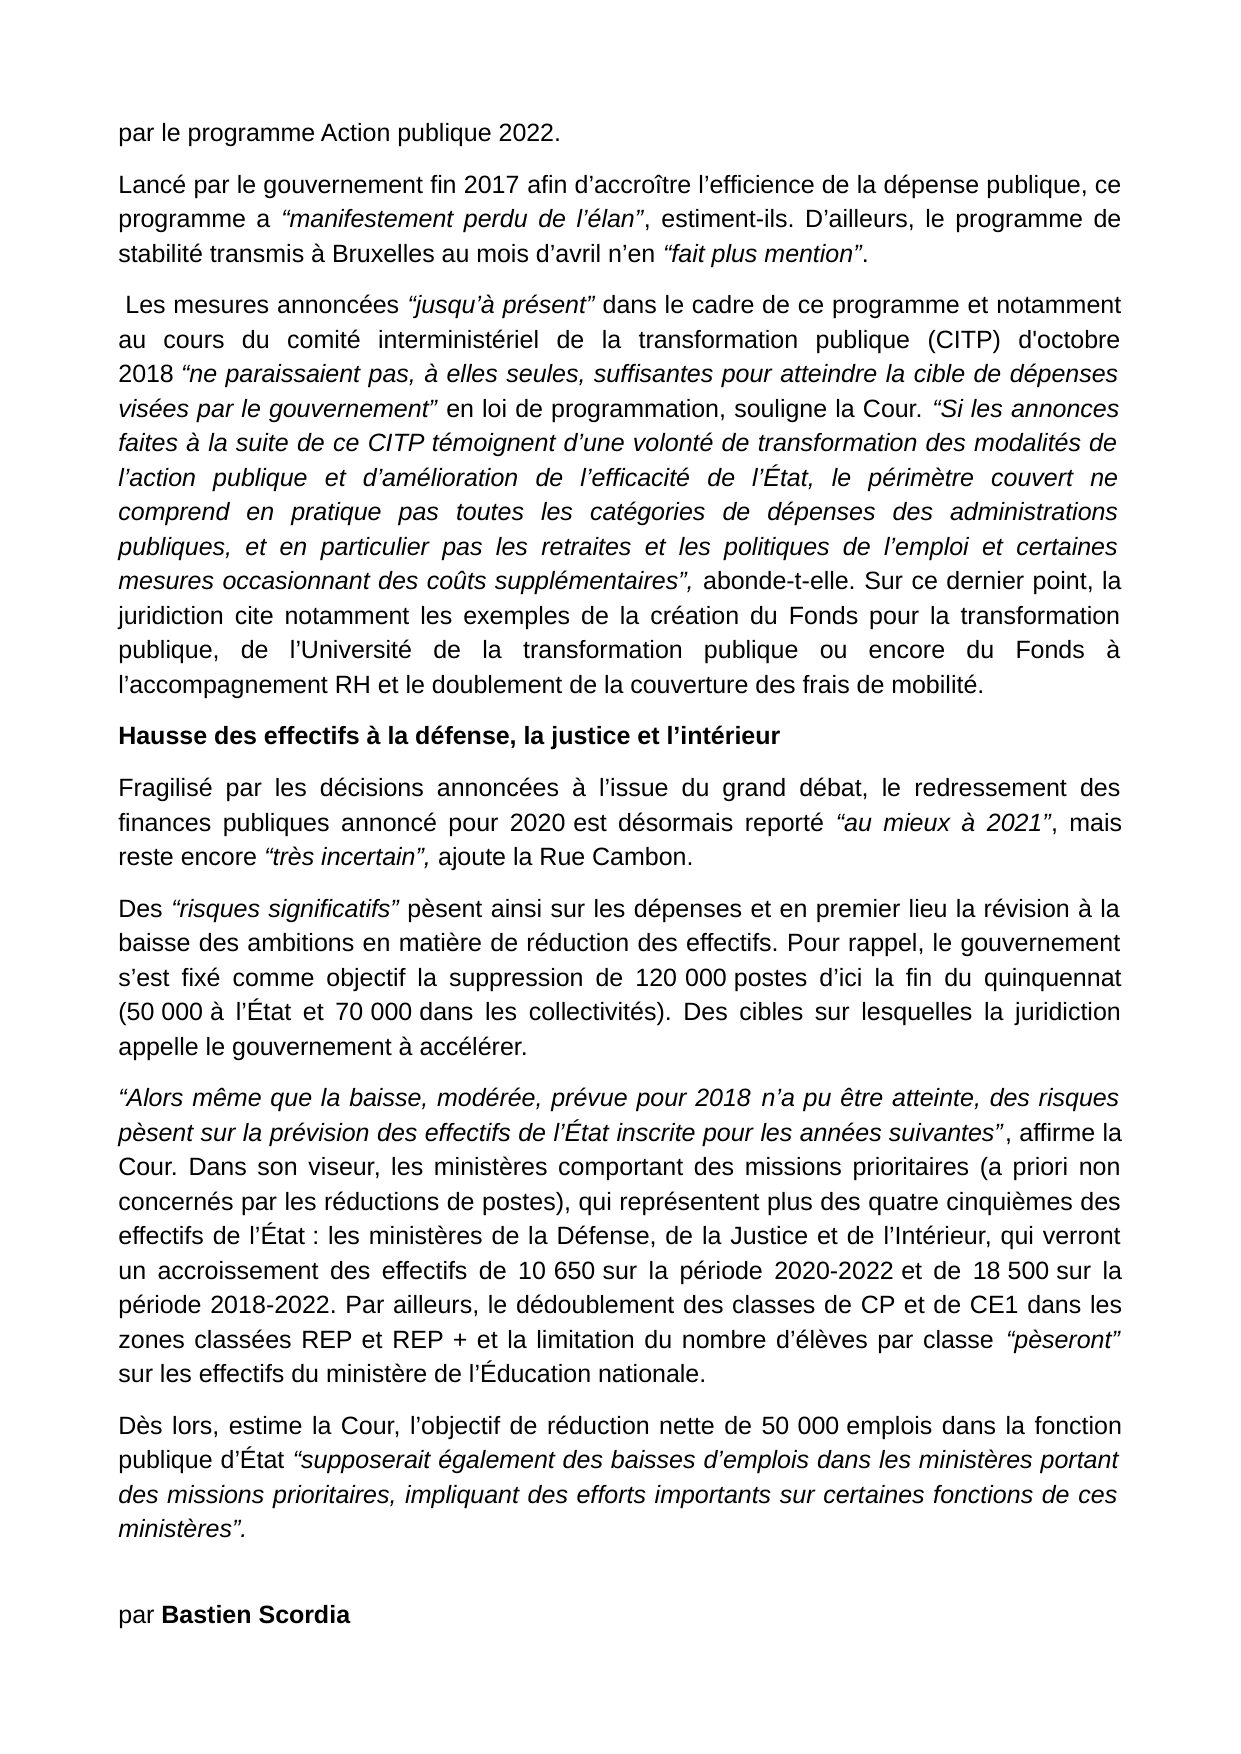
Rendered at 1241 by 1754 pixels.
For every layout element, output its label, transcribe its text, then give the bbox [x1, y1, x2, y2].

text “Alors même que la baisse, modérée, prévue pour 2018 n’a pu être atteinte, des risques pèsent sur la prévision des effectifs de l’État inscrite pour les années suivantes”, affirme la Cour. Dans son viseur, les ministères comportant des missions prioritaires (a priori non concernés par les réductions de postes), qui représentent plus des quatre cinquièmes des effectifs de l’État : les ministères de la Défense, de la Justice et de l’Intérieur, qui verront un accroissement des effectifs de 10 650 sur la période 2020-2022 et de 18 500 sur la période 2018-2022. Par ailleurs, le dédoublement des classes de CP et de CE1 dans les zones classées REP et REP + et la limitation du nombre d’élèves par classe “pèseront” sur les effectifs du ministère de l’Éducation nationale. [118, 1083, 1122, 1388]
text Les mesures annoncées “jusqu’à présent” dans le cadre de ce programme et notamment au cours du comité interministériel de la transformation publique (CITP) d'octobre 2018 “ne paraissaient pas, à elles seules, suffisantes pour atteindre la cible de dépenses visées par le gouvernement” en loi de programmation, souligne la Cour. “Si les annonces faites à la suite de ce CITP témoignent d’une volonté de transformation des modalités de l’action publique et d’amélioration de l’efficacité de l’État, le périmètre couvert ne comprend en pratique pas toutes les catégories de dépenses des administrations publiques, et en particulier pas les retraites et les politiques de l’emploi et certaines mesures occasionnant des coûts supplémentaires”, abonde-t-elle. Sur ce dernier point, la juridiction cite notamment les exemples de la création du Fonds pour la transformation publique, de l’Université de la transformation publique ou encore du Fonds à l’accompagnement RH et le doublement de la couverture des frais de mobilité. [118, 290, 1122, 698]
text Lancé par le gouvernement fin 2017 afin d’accroître l’efficience de la dépense publique, ce programme a “manifestement perdu de l’élan”, estiment-ils. D’ailleurs, le programme de stabilité transmis à Bruxelles au mois d’avril n’en “fait plus mention”. [118, 170, 1122, 267]
text par le programme Action publique 2022. [118, 118, 1122, 147]
text Dès lors, estime la Cour, l’objectif de réduction nette de 50 000 emplois dans la fonction publique d’État “supposerait également des baisses d’emplois dans les ministères portant des missions prioritaires, impliquant des efforts importants sur certaines fonctions de ces ministères”. [118, 1411, 1122, 1577]
text Hausse des effectifs à la défense, la justice et l’intérieur [118, 721, 1122, 750]
text Des “risques significatifs” pèsent ainsi sur les dépenses et en premier lieu la révision à la baisse des ambitions en matière de réduction des effectifs. Pour rappel, le gouvernement s’est fixé comme objectif la suppression de 120 000 postes d’ici la fin du quinquennat (50 000 à l’État et 70 000 dans les collectivités). Des cibles sur lesquelles la juridiction appelle le gouvernement à accélérer. [118, 894, 1122, 1060]
text par Bastien Scordia [118, 1600, 1122, 1629]
text Fragilisé par les décisions annoncées à l’issue du grand débat, le redressement des finances publiques annoncé pour 2020 est désormais reporté “au mieux à 2021”, mais reste encore “très incertain”, ajoute la Rue Cambon. [118, 773, 1122, 871]
